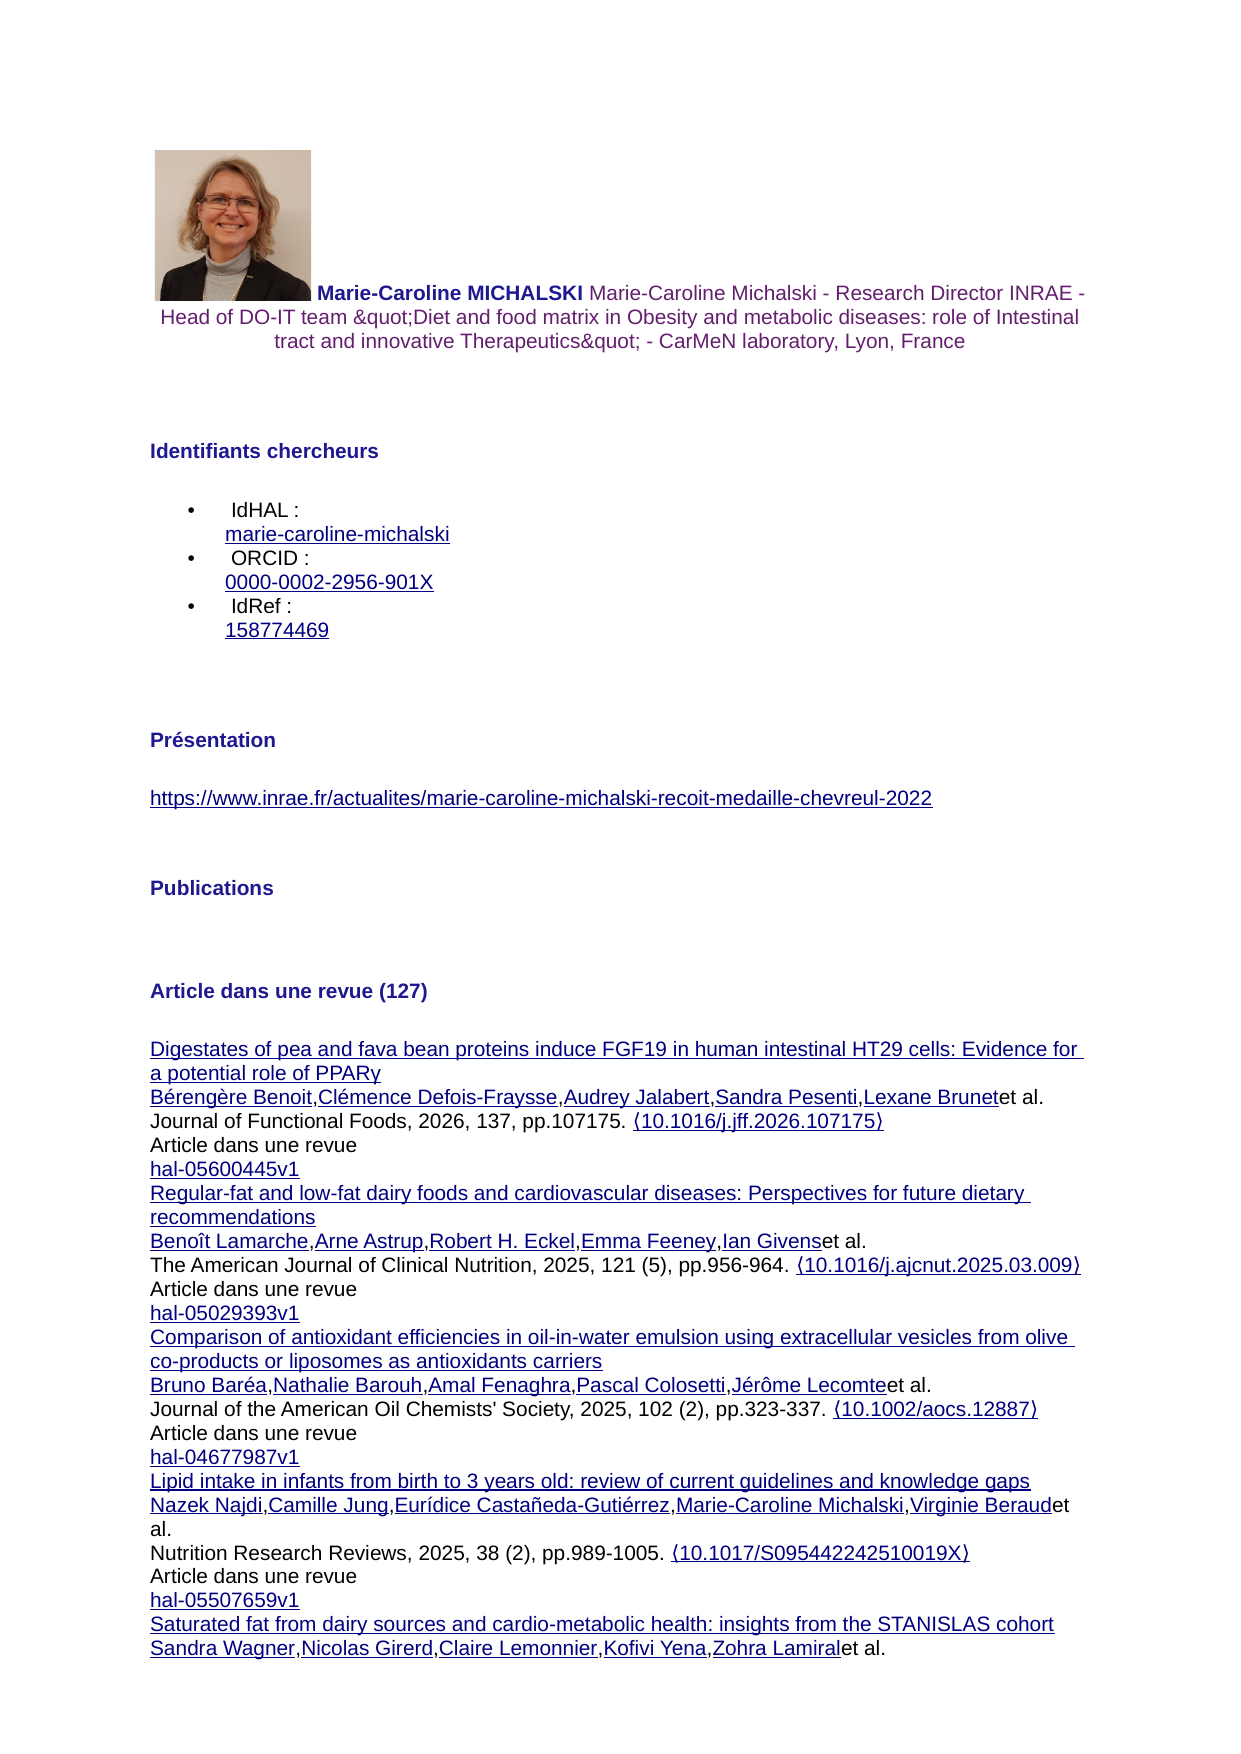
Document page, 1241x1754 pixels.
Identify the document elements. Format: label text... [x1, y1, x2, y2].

text https://www.inrae.fr/actualites/marie-caroline-michalski-recoit-medaille-chevreul-2022 [150, 786, 1090, 810]
list 158774469 [187, 617, 1090, 641]
subtitle Article dans une revue (127) [150, 979, 1090, 1003]
subtitle Identifiants chercheurs [150, 439, 1090, 463]
table_cell Comparison of antioxidant efficiencies in oil‐in‐water emulsion using extracellular vesicles from olive co‐products or liposomes as antioxidants carriers Bruno Baréa,Nathalie Barouh,Amal Fenaghra,Pascal Colosetti,Jérôme Lecomteet al. Journal of the American Oil Chemists' Society, 2025, 102 (2), pp.323-337. ⟨10.1002/aocs.12887⟩ Article dans une revue hal-04677987v1 [150, 1325, 1090, 1468]
list marie-caroline-michalski [187, 522, 1090, 546]
subtitle Publications [150, 876, 1090, 900]
subtitle Marie-Caroline MICHALSKI Marie-Caroline Michalski - Research Director INRAE - Head of DO-IT team &quot;Diet and food matrix in Obesity and metabolic diseases: role of Intestinal tract and innovative Therapeutics&quot; - CarMeN laboratory, Lyon, France [150, 150, 1090, 353]
picture [154, 150, 312, 301]
list 0000-0002-2956-901X [187, 569, 1090, 593]
subtitle Présentation [150, 728, 1090, 752]
table_header Digestates of pea and fava bean proteins induce FGF19 in human intestinal HT29 cells: Evidence for a potential role of PPARγ Bérengère Benoit,Clémence Defois-Fraysse,Audrey Jalabert,Sandra Pesenti,Lexane Brunetet al. Journal of Functional Foods, 2026, 137, pp.107175. ⟨10.1016/j.jff.2026.107175⟩ Article dans une revue hal-05600445v1 [150, 1037, 1090, 1181]
list IdHAL : [187, 498, 1090, 522]
table_cell Regular-fat and low-fat dairy foods and cardiovascular diseases: Perspectives for future dietary recommendations Benoît Lamarche,Arne Astrup,Robert H. Eckel,Emma Feeney,Ian Givenset al. The American Journal of Clinical Nutrition, 2025, 121 (5), pp.956-964. ⟨10.1016/j.ajcnut.2025.03.009⟩ Article dans une revue hal-05029393v1 [150, 1181, 1090, 1325]
list ORCID : [187, 546, 1090, 569]
list IdRef : [187, 593, 1090, 617]
table_cell Lipid intake in infants from birth to 3 years old: review of current guidelines and knowledge gaps Nazek Najdi,Camille Jung,Eurídice Castañeda-Gutiérrez,Marie-Caroline Michalski,Virginie Beraudet al. Nutrition Research Reviews, 2025, 38 (2), pp.989-1005. ⟨10.1017/S095442242510019X⟩ Article dans une revue hal-05507659v1 [150, 1469, 1090, 1612]
table_cell Saturated fat from dairy sources and cardio-metabolic health: insights from the STANISLAS cohort Sandra Wagner,Nicolas Girerd,Claire Lemonnier,Kofivi Yena,Zohra Lamiralet al. [150, 1612, 1090, 1660]
